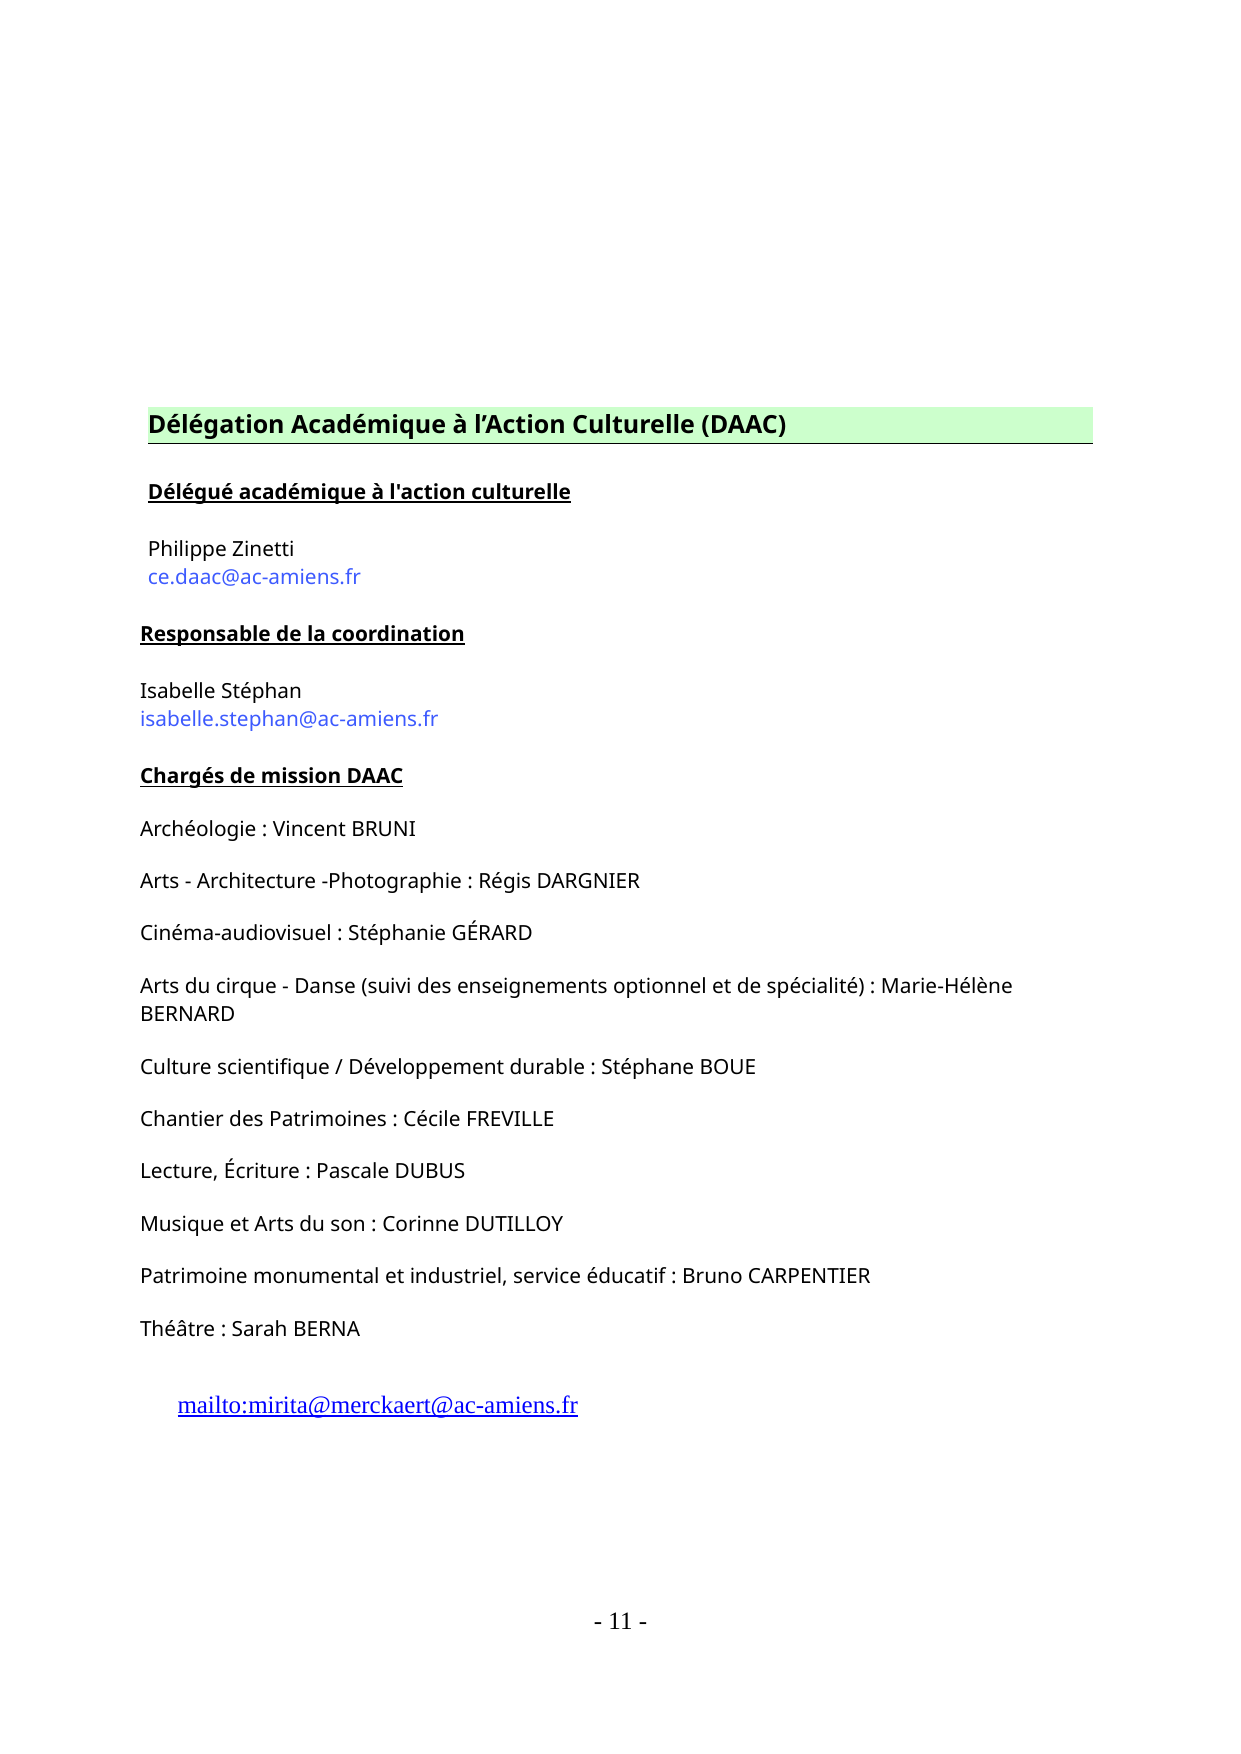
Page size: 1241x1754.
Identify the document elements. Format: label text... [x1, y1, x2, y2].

subtitle isabelle.stephan@ac-amiens.fr [140, 704, 1093, 733]
subtitle Archéologie : Vincent BRUNI [140, 814, 1093, 842]
subtitle Cinéma-audiovisuel : Stéphanie GÉRARD [140, 918, 1093, 947]
subtitle Patrimoine monumental et industriel, service éducatif : Bruno CARPENTIER [140, 1261, 1093, 1290]
subtitle Délégué académique à l'action culturelle [148, 477, 1093, 505]
subtitle Délégation Académique à l’Action Culturelle (DAAC) [148, 407, 1093, 443]
text ce.daac@ac-amiens.fr [148, 562, 1093, 591]
subtitle Théâtre : Sarah BERNA [140, 1314, 1093, 1342]
text Philippe Zinetti [148, 534, 1093, 562]
subtitle Lecture, Écriture : Pascale DUBUS [140, 1157, 1093, 1185]
text mailto:mirita@merckaert@ac-amiens.fr [177, 1390, 1093, 1419]
subtitle Arts du cirque - Danse (suivi des enseignements optionnel et de spécialité) : Marie-Hélène BERNARD [140, 971, 1093, 1028]
subtitle Chargés de mission DAAC [140, 761, 1093, 790]
subtitle Arts - Architecture -Photographie : Régis DARGNIER [140, 866, 1093, 894]
subtitle Isabelle Stéphan [140, 676, 1093, 704]
subtitle Culture scientifique / Développement durable : Stéphane BOUE [140, 1052, 1093, 1080]
subtitle Musique et Arts du son : Corinne DUTILLOY [140, 1209, 1093, 1237]
subtitle Responsable de la coordination [140, 619, 1093, 648]
subtitle Chantier des Patrimoines : Cécile FREVILLE [140, 1104, 1093, 1133]
